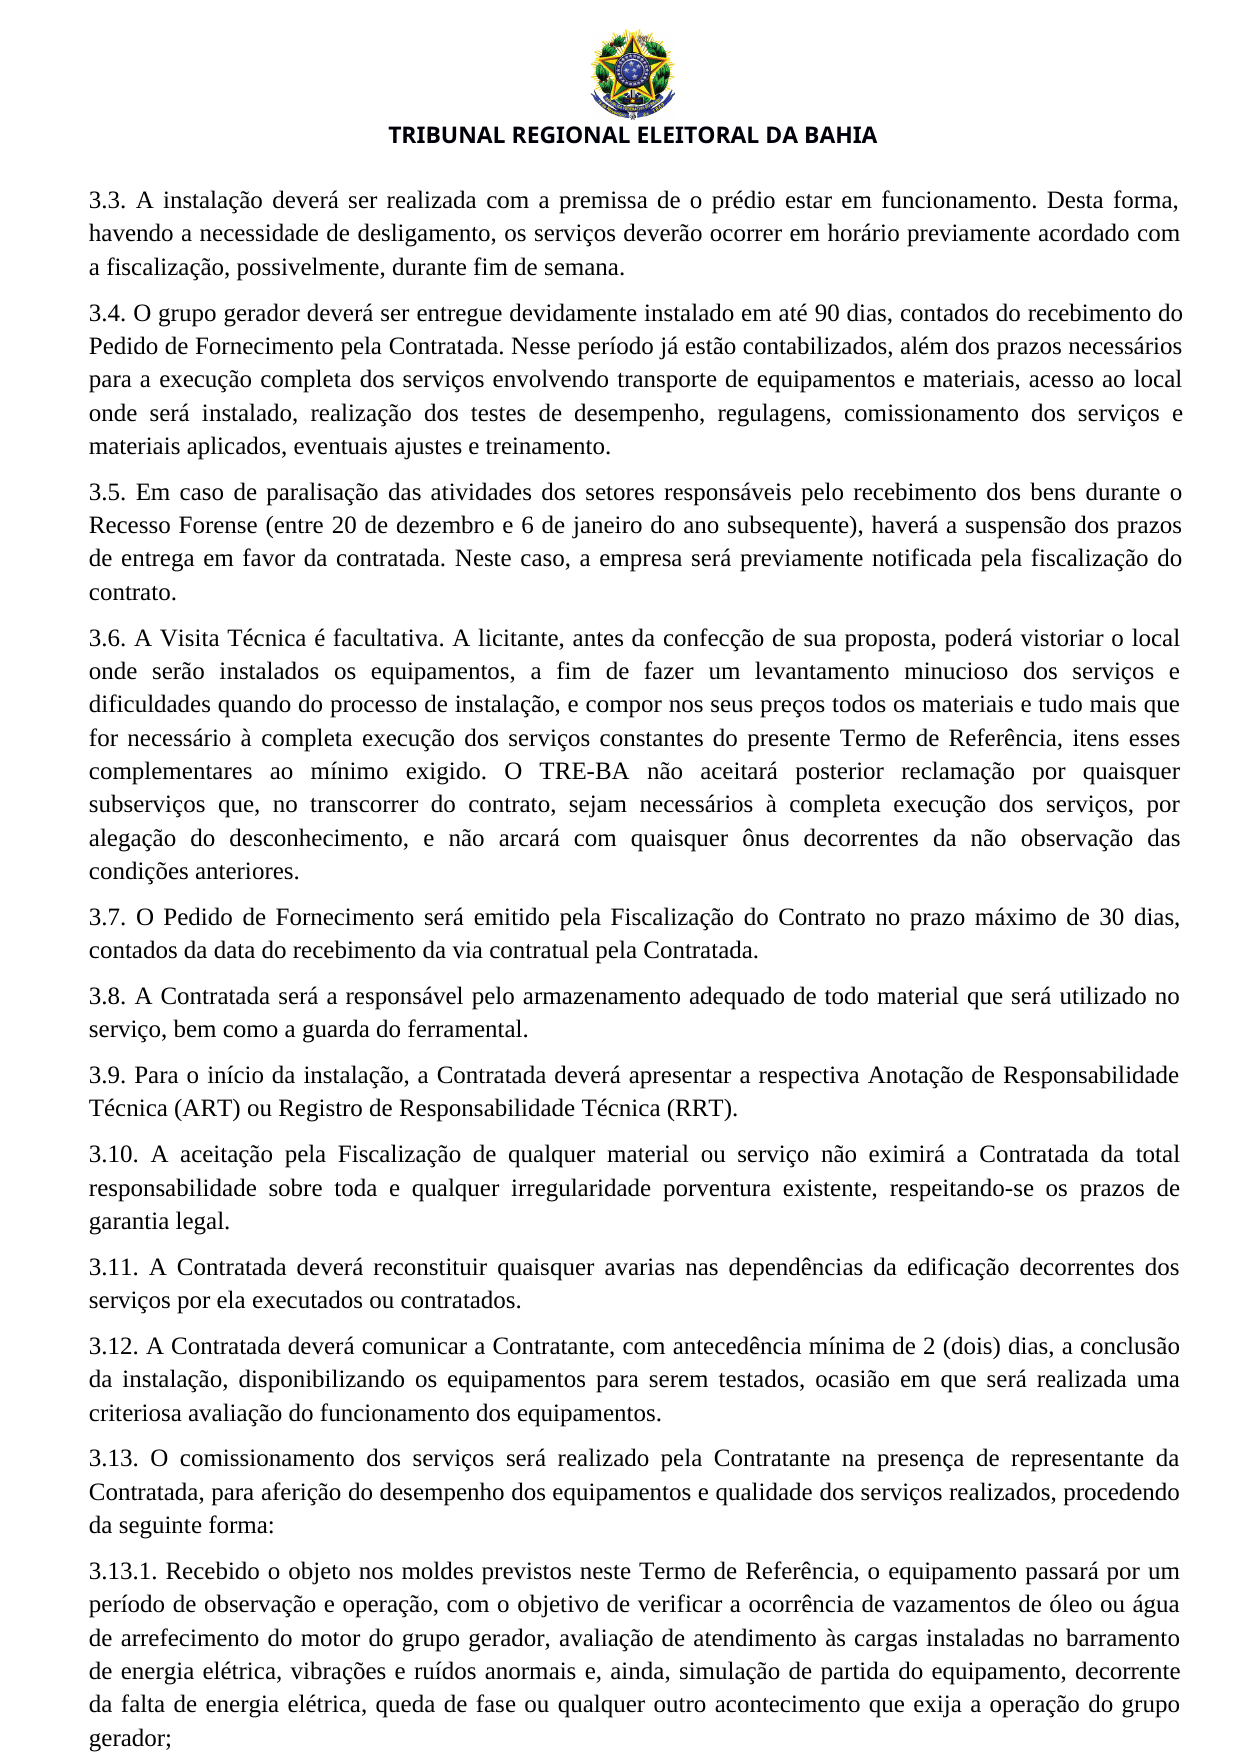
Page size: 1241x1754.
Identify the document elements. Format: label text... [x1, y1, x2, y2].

text 3.10. A aceitação pela Fiscalização de qualquer material ou serviço não eximirá a Contratada da total responsabilidade sobre toda e qualquer irregularidade porventura existente, respeitando-se os prazos de garantia legal. [89, 1136, 1181, 1236]
text 3.7. O Pedido de Fornecimento será emitido pela Fiscalização do Contrato no prazo máximo de 30 dias, contados da data do recebimento da via contratual pela Contratada. [89, 898, 1181, 965]
text 3.12. A Contratada deverá comunicar a Contratante, com antecedência mínima de 2 (dois) dias, a conclusão da instalação, disponibilizando os equipamentos para serem testados, ocasião em que será realizada uma criteriosa avaliação do funcionamento dos equipamentos. [89, 1328, 1181, 1428]
text 3.8. A Contratada será a responsável pelo armazenamento adequado de todo material que será utilizado no serviço, bem como a guarda do ferramental. [89, 978, 1181, 1044]
text 3.6. A Visita Técnica é facultativa. A licitante, antes da confecção de sua proposta, poderá vistoriar o local onde serão instalados os equipamentos, a fim de fazer um levantamento minucioso dos serviços e dificuldades quando do processo de instalação, e compor nos seus preços todos os materiais e tudo mais que for necessário à completa execução dos serviços constantes do presente Termo de Referência, itens esses complementares ao mínimo exigido. O TRE-BA não aceitará posterior reclamação por quaisquer subserviços que, no transcorrer do contrato, sejam necessários à completa execução dos serviços, por alegação do desconhecimento, e não arcará com quaisquer ônus decorrentes da não observação das condições anteriores. [89, 619, 1181, 886]
text 3.4. O grupo gerador deverá ser entregue devidamente instalado em até 90 dias, contados do recebimento do Pedido de Fornecimento pela Contratada. Nesse período já estão contabilizados, além dos prazos necessários para a execução completa dos serviços envolvendo transporte de equipamentos e materiais, acesso ao local onde será instalado, realização dos testes de desempenho, regulagens, comissionamento dos serviços e materiais aplicados, eventuais ajustes e treinamento. [89, 294, 1184, 461]
text 3.3. A instalação deverá ser realizada com a premissa de o prédio estar em funcionamento. Desta forma, havendo a necessidade de desligamento, os serviços deverão ocorrer em horário previamente acordado com a fiscalização, possivelmente, durante fim de semana. [89, 182, 1181, 282]
text 3.9. Para o início da instalação, a Contratada deverá apresentar a respectiva Anotação de Responsabilidade Técnica (ART) ou Registro de Responsabilidade Técnica (RRT). [89, 1057, 1181, 1123]
text 3.5. Em caso de paralisação das atividades dos setores responsáveis pelo recebimento dos bens durante o Recesso Forense (entre 20 de dezembro e 6 de janeiro do ano subsequente), haverá a suspensão dos prazos de entrega em favor da contratada. Neste caso, a empresa será previamente notificada pela fiscalização do contrato. [89, 473, 1184, 607]
text 3.13. O comissionamento dos serviços será realizado pela Contratante na presença de representante da Contratada, para aferição do desempenho dos equipamentos e qualidade dos serviços realizados, procedendo da seguinte forma: [89, 1440, 1181, 1540]
text 3.11. A Contratada deverá reconstituir quaisquer avarias nas dependências da edificação decorrentes dos serviços por ela executados ou contratados. [89, 1248, 1181, 1315]
text 3.13.1. Recebido o objeto nos moldes previstos neste Termo de Referência, o equipamento passará por um período de observação e operação, com o objetivo de verificar a ocorrência de vazamentos de óleo ou água de arrefecimento do motor do grupo gerador, avaliação de atendimento às cargas instaladas no barramento de energia elétrica, vibrações e ruídos anormais e, ainda, simulação de partida do equipamento, decorrente da falta de energia elétrica, queda de fase ou qualquer outro acontecimento que exija a operação do grupo gerador; [89, 1553, 1181, 1753]
